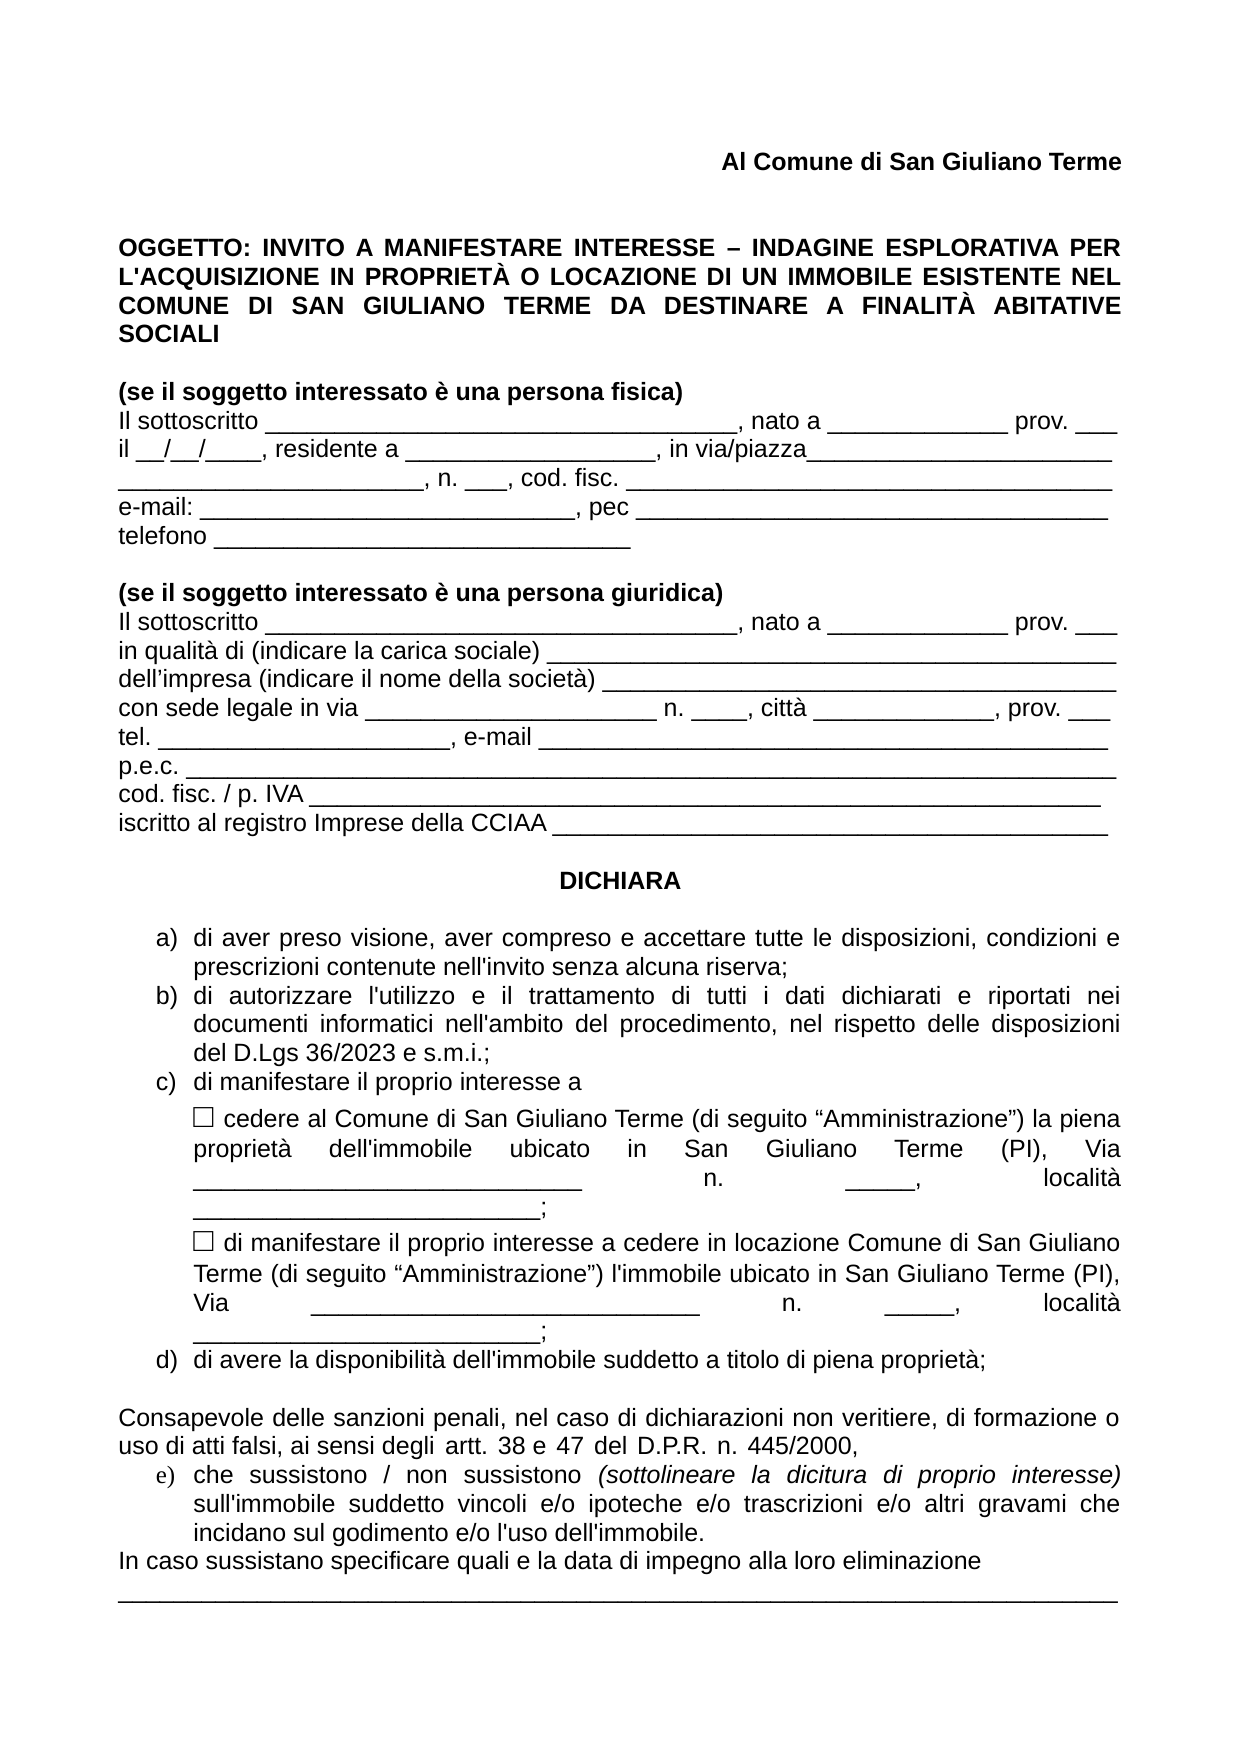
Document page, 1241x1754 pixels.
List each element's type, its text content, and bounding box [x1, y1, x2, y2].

list di aver preso visione, aver compreso e accettare tutte le disposizioni, condizioni e prescrizioni contenute nell'invito senza alcuna riserva; [156, 923, 1122, 981]
text OGGETTO: INVITO A MANIFESTARE INTERESSE – INDAGINE ESPLORATIVA PER L'ACQUISIZIONE IN PROPRIETà O LOCAZIONE DI UN IMMOBILE ESISTENTE NEL COMUNE DI SAN GIULIANO TERME DA DESTINARE A FINALITÀ ABITATIVE SOCIALI [118, 233, 1122, 348]
text il __/__/____, residente a __________________, in via/piazza______________________ ______________________, n. ___, cod. fisc. ___________________________________ [118, 434, 1122, 492]
text (se il soggetto interessato è una persona fisica) [118, 377, 1122, 406]
text Il sottoscritto __________________________________, nato a _____________ prov. ___ [118, 607, 1122, 636]
list □ di manifestare il proprio interesse a cedere in locazione Comune di San Giuliano Terme (di seguito “Amministrazione”) l'immobile ubicato in San Giuliano Terme (PI), Via ____________________________ n. _____, località _________________________; [156, 1220, 1122, 1345]
text p.e.c. ___________________________________________________________________ [118, 751, 1122, 779]
list di autorizzare l'utilizzo e il trattamento di tutti i dati dichiarati e riportati nei documenti informatici nell'ambito del procedimento, nel rispetto delle disposizioni del D.Lgs 36/2023 e s.m.i.; [156, 981, 1122, 1067]
text e-mail: ___________________________, pec __________________________________ [118, 492, 1122, 521]
text telefono ______________________________ [118, 521, 1122, 549]
text cod. fisc. / p. IVA _________________________________________________________ [118, 779, 1122, 808]
text DICHIARA [118, 866, 1122, 894]
text Al Comune di San Giuliano Terme [118, 147, 1122, 176]
text con sede legale in via _____________________ n. ____, città _____________, prov. ___ [118, 693, 1122, 722]
text Il sottoscritto __________________________________, nato a _____________ prov. ___ [118, 406, 1122, 434]
list di manifestare il proprio interesse a [156, 1067, 1122, 1096]
text tel. _____________________, e-mail _________________________________________ [118, 722, 1122, 751]
text dell’impresa (indicare il nome della società) _____________________________________ [118, 664, 1122, 693]
list di avere la disponibilità dell'immobile suddetto a titolo di piena proprietà; [156, 1345, 1122, 1374]
text In caso sussistano specificare quali e la data di impegno alla loro eliminazione ________________________________________________________________________ [118, 1546, 1122, 1604]
text Consapevole delle sanzioni penali, nel caso di dichiarazioni non veritiere, di formazione o uso di atti falsi, ai sensi degli artt. 38 e 47 del D.P.R. n. 445/2000, [118, 1402, 1122, 1460]
text iscritto al registro Imprese della CCIAA ________________________________________ [118, 808, 1122, 837]
list □ cedere al Comune di San Giuliano Terme (di seguito “Amministrazione”) la piena proprietà dell'immobile ubicato in San Giuliano Terme (PI), Via ____________________________ n. _____, località _________________________; [156, 1096, 1122, 1220]
text (se il soggetto interessato è una persona giuridica) [118, 578, 1122, 607]
text in qualità di (indicare la carica sociale) _________________________________________ [118, 636, 1122, 664]
list che sussistono / non sussistono (sottolineare la dicitura di proprio interesse) sull'immobile suddetto vincoli e/o ipoteche e/o trascrizioni e/o altri gravami che incidano sul godimento e/o l'uso dell'immobile. [156, 1460, 1122, 1546]
